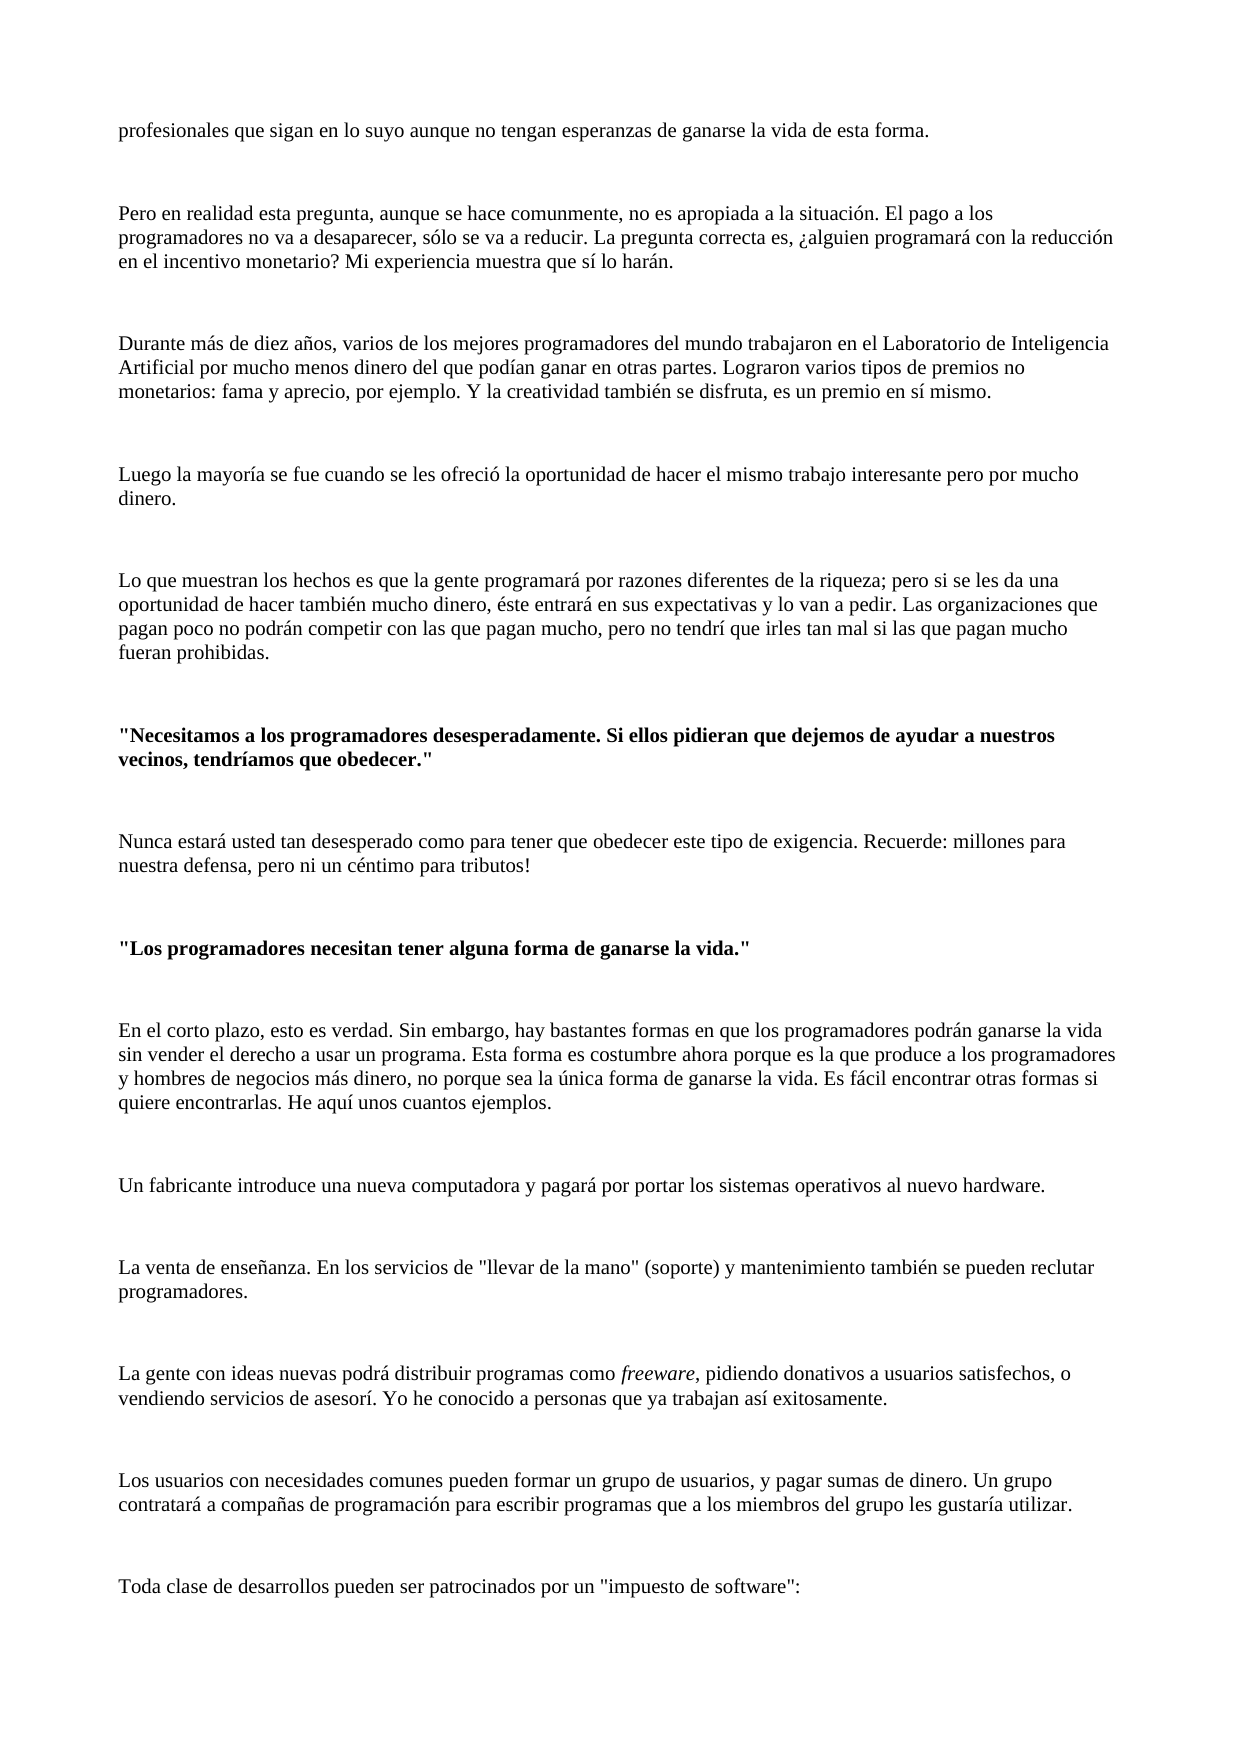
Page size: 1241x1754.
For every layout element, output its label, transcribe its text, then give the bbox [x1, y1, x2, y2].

text Durante más de diez años, varios de los mejores programadores del mundo trabajaron en el Laboratorio de Inteligencia Artificial por mucho menos dinero del que podían ganar en otras partes. Lograron varios tipos de premios no monetarios: fama y aprecio, por ejemplo. Y la creatividad también se disfruta, es un premio en sí mismo. [118, 331, 1122, 403]
text Luego la mayoría se fue cuando se les ofreció la oportunidad de hacer el mismo trabajo interesante pero por mucho dinero. [118, 462, 1122, 510]
text Pero en realidad esta pregunta, aunque se hace comunmente, no es apropiada a la situación. El pago a los programadores no va a desaparecer, sólo se va a reducir. La pregunta correcta es, ¿alguien programará con la reducción en el incentivo monetario? Mi experiencia muestra que sí lo harán. [118, 201, 1122, 273]
text Un fabricante introduce una nueva computadora y pagará por portar los sistemas operativos al nuevo hardware. [118, 1172, 1122, 1197]
text Nunca estará usted tan desesperado como para tener que obedecer este tipo de exigencia. Recuerde: millones para nuestra defensa, pero ni un céntimo para tributos! [118, 829, 1122, 877]
text En el corto plazo, esto es verdad. Sin embargo, hay bastantes formas en que los programadores podrán ganarse la vida sin vender el derecho a usar un programa. Esta forma es costumbre ahora porque es la que produce a los programadores y hombres de negocios más dinero, no porque sea la única forma de ganarse la vida. Es fácil encontrar otras formas si quiere encontrarlas. He aquí unos cuantos ejemplos. [118, 1018, 1122, 1114]
text profesionales que sigan en lo suyo aunque no tengan esperanzas de ganarse la vida de esta forma. [118, 118, 1122, 142]
text "Los programadores necesitan tener alguna forma de ganarse la vida." [118, 936, 1122, 959]
text "Necesitamos a los programadores desesperadamente. Si ellos pidieran que dejemos de ayudar a nuestros vecinos, tendríamos que obedecer." [118, 723, 1122, 771]
text Los usuarios con necesidades comunes pueden formar un grupo de usuarios, y pagar sumas de dinero. Un grupo contratará a compañas de programación para escribir programas que a los miembros del grupo les gustaría utilizar. [118, 1468, 1122, 1516]
text Toda clase de desarrollos pueden ser patrocinados por un "impuesto de software": [118, 1574, 1122, 1598]
text La gente con ideas nuevas podrá distribuir programas como freeware, pidiendo donativos a usuarios satisfechos, o vendiendo servicios de asesorí. Yo he conocido a personas que ya trabajan así exitosamente. [118, 1361, 1122, 1409]
text Lo que muestran los hechos es que la gente programará por razones diferentes de la riqueza; pero si se les da una oportunidad de hacer también mucho dinero, éste entrará en sus expectativas y lo van a pedir. Las organizaciones que pagan poco no podrán competir con las que pagan mucho, pero no tendrí que irles tan mal si las que pagan mucho fueran prohibidas. [118, 568, 1122, 664]
text La venta de enseñanza. En los servicios de "llevar de la mano" (soporte) y mantenimiento también se pueden reclutar programadores. [118, 1255, 1122, 1303]
